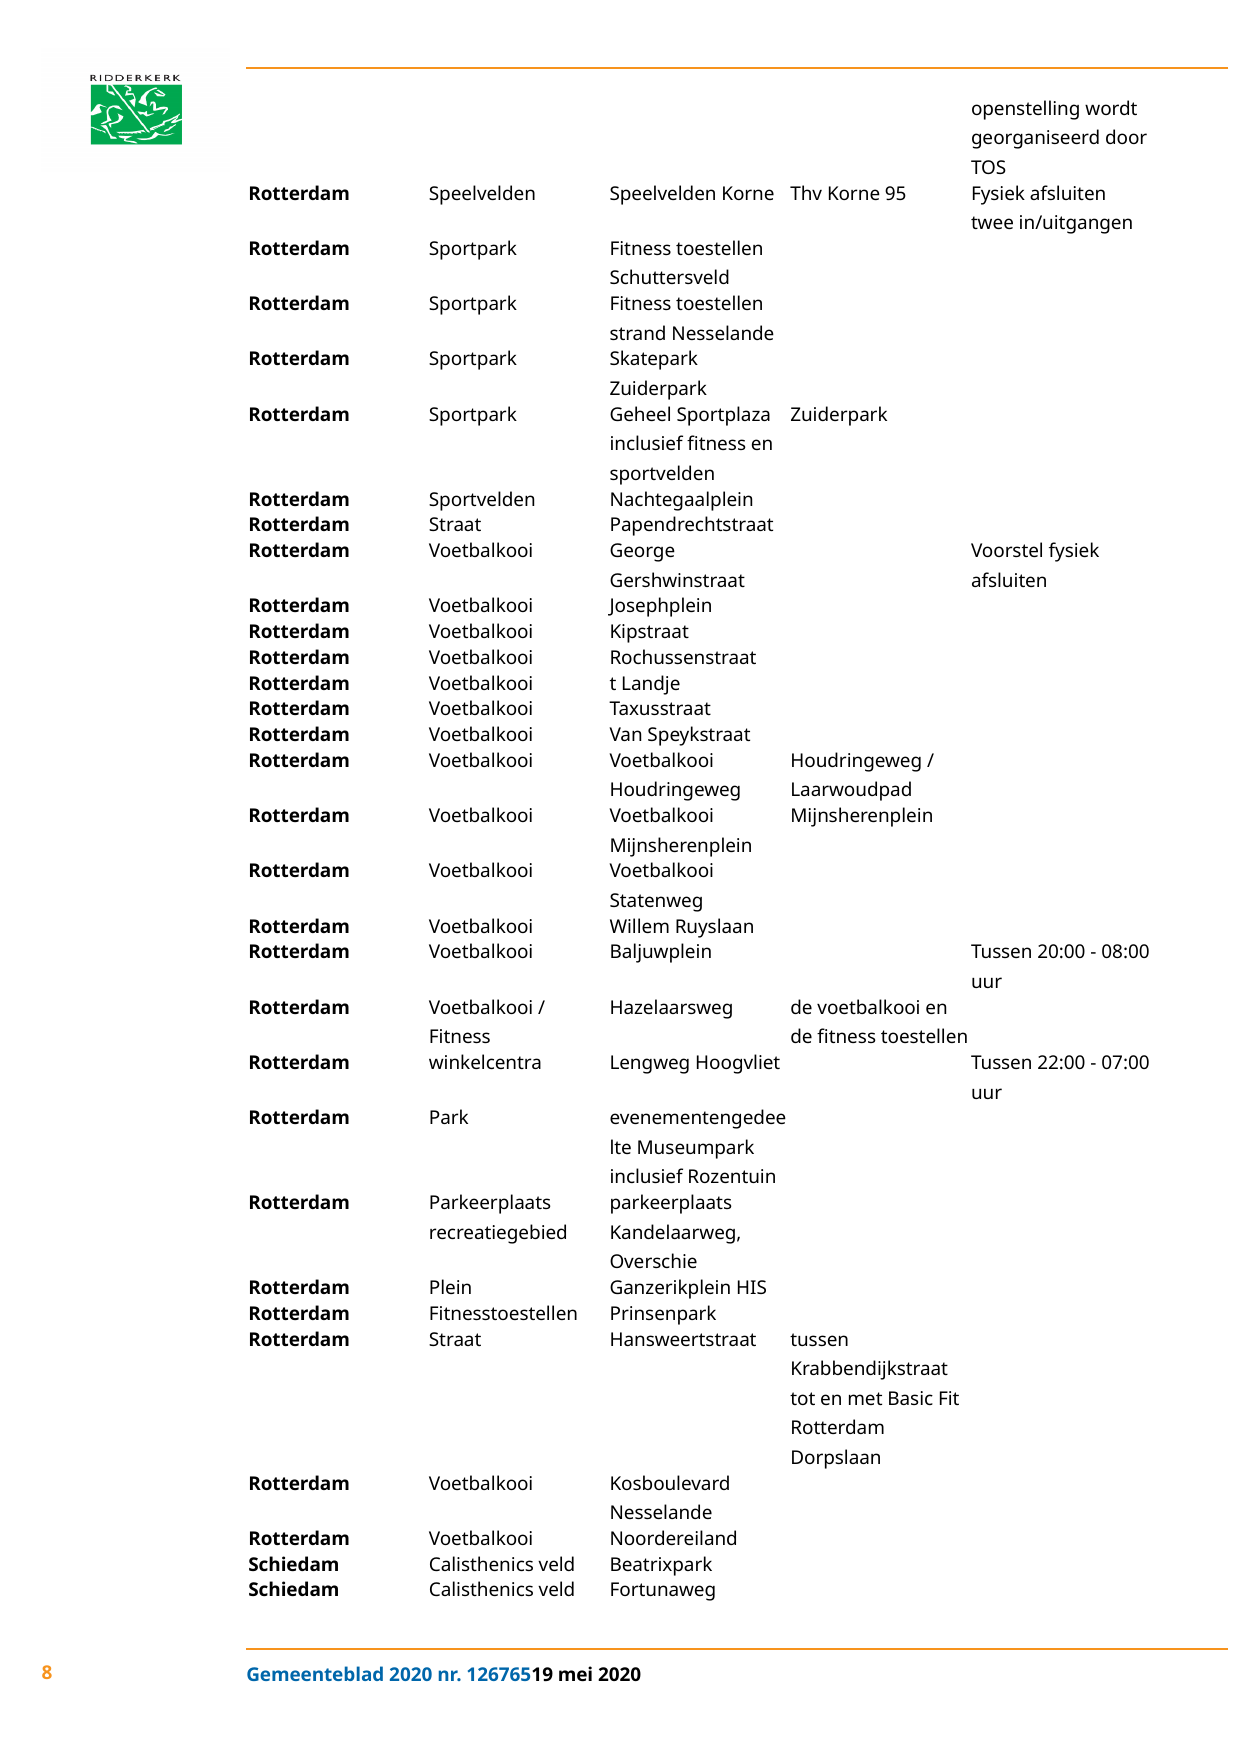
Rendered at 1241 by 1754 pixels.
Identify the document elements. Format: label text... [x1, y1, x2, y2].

table_cell [790, 858, 971, 913]
table_cell [971, 1551, 1152, 1577]
table_cell Rotterdam [248, 1300, 429, 1326]
table_cell [971, 1470, 1152, 1525]
table_cell Willem Ruyslaan [609, 913, 790, 939]
table_cell [971, 401, 1152, 486]
table_cell Rochussenstraat [609, 644, 790, 670]
table_cell Fysiek afsluiten twee in/uitgangen [971, 180, 1152, 235]
table_cell [971, 858, 1152, 913]
table_cell [429, 95, 609, 180]
table_cell Rotterdam [248, 1105, 429, 1189]
table_cell [971, 696, 1152, 721]
table_cell Ganzerikplein HIS [609, 1274, 790, 1300]
table_cell Noordereiland [609, 1525, 790, 1551]
table_cell Tussen 22:00 - 07:00 uur [971, 1049, 1152, 1104]
table_cell Sportpark [429, 401, 609, 486]
table_cell Sportpark [429, 346, 609, 401]
table_cell [971, 747, 1152, 802]
table_cell [790, 1470, 971, 1525]
table_cell [790, 95, 971, 180]
table_cell [790, 913, 971, 939]
table_cell Voetbalkooi [429, 644, 609, 670]
table_cell Geheel Sportplaza inclusief fitness en sportvelden [609, 401, 790, 486]
table_cell Rotterdam [248, 994, 429, 1049]
table_cell Voetbalkooi [429, 1525, 609, 1551]
table_cell [790, 593, 971, 618]
table_cell Skatepark Zuiderpark [609, 346, 790, 401]
table_cell Voorstel fysiek afsluiten [971, 537, 1152, 593]
table_cell Parkeerplaats recreatiegebied [429, 1190, 609, 1274]
table_cell Rotterdam [248, 670, 429, 696]
table_cell [790, 346, 971, 401]
table_cell Rotterdam [248, 747, 429, 802]
table_cell [971, 1190, 1152, 1274]
table_cell Prinsenpark [609, 1300, 790, 1326]
table_cell [971, 235, 1152, 290]
table_cell [790, 486, 971, 512]
table_cell [790, 1049, 971, 1104]
table_cell Rotterdam [248, 290, 429, 346]
table_cell [971, 994, 1152, 1049]
table_cell [971, 1525, 1152, 1551]
table_cell [790, 696, 971, 721]
table_cell Van Speykstraat [609, 721, 790, 747]
table_cell Sportvelden [429, 486, 609, 512]
table_cell [790, 512, 971, 537]
table_cell Rotterdam [248, 180, 429, 235]
table_cell Voetbalkooi [429, 802, 609, 858]
table_cell Rotterdam [248, 1049, 429, 1104]
table_cell [790, 721, 971, 747]
table_cell Baljuwplein [609, 939, 790, 994]
table_cell winkelcentra [429, 1049, 609, 1104]
table_cell Voetbalkooi Houdringeweg [609, 747, 790, 802]
table_cell [971, 913, 1152, 939]
table_cell [971, 1105, 1152, 1189]
table_cell [971, 346, 1152, 401]
table_cell Voetbalkooi [429, 593, 609, 618]
table_cell Thv Korne 95 [790, 180, 971, 235]
table_cell Schiedam [248, 1577, 429, 1602]
table_cell [790, 670, 971, 696]
table_cell Rotterdam [248, 1190, 429, 1274]
table_cell [971, 486, 1152, 512]
table_cell [971, 618, 1152, 644]
table_cell Rotterdam [248, 802, 429, 858]
table_cell Papendrechtstraat [609, 512, 790, 537]
table_cell [790, 537, 971, 593]
table_cell Voetbalkooi / Fitness [429, 994, 609, 1049]
table_cell Voetbalkooi Statenweg [609, 858, 790, 913]
table_cell Voetbalkooi [429, 537, 609, 593]
table_cell Voetbalkooi [429, 858, 609, 913]
table_cell Rotterdam [248, 1326, 429, 1470]
table_cell [971, 802, 1152, 858]
table_cell Zuiderpark [790, 401, 971, 486]
table_cell [609, 95, 790, 180]
table_cell Rotterdam [248, 1470, 429, 1525]
table_cell parkeerplaats Kandelaarweg, Overschie [609, 1190, 790, 1274]
table_cell tussen Krabbendijkstraat tot en met Basic Fit Rotterdam Dorpslaan [790, 1326, 971, 1470]
table_cell Voetbalkooi [429, 670, 609, 696]
table_cell Mijnsherenplein [790, 802, 971, 858]
picture [41, 47, 231, 172]
table_cell Hansweertstraat [609, 1326, 790, 1470]
table_cell Calisthenics veld [429, 1577, 609, 1602]
table_cell Speelvelden Korne [609, 180, 790, 235]
table_cell [971, 1326, 1152, 1470]
table_cell [971, 644, 1152, 670]
table_cell [790, 1274, 971, 1300]
table_cell [971, 512, 1152, 537]
table_cell Rotterdam [248, 1525, 429, 1551]
table_cell [790, 290, 971, 346]
table_cell Kosboulevard Nesselande [609, 1470, 790, 1525]
table_cell Voetbalkooi [429, 747, 609, 802]
table_cell Rotterdam [248, 537, 429, 593]
table_cell [971, 290, 1152, 346]
table_cell Tussen 20:00 - 08:00 uur [971, 939, 1152, 994]
table_cell Park [429, 1105, 609, 1189]
table_cell Straat [429, 512, 609, 537]
table_cell Rotterdam [248, 644, 429, 670]
table_cell evenementengedeelte Museumpark inclusief Rozentuin [609, 1105, 790, 1189]
table_cell Rotterdam [248, 618, 429, 644]
table_cell openstelling wordt georganiseerd door TOS [971, 95, 1152, 180]
table_cell Voetbalkooi [429, 913, 609, 939]
table_cell Voetbalkooi [429, 696, 609, 721]
table_cell [790, 1577, 971, 1602]
table_cell [790, 1525, 971, 1551]
table_cell [971, 670, 1152, 696]
table_cell Schiedam [248, 1551, 429, 1577]
table_cell Voetbalkooi [429, 618, 609, 644]
table_cell Nachtegaalplein [609, 486, 790, 512]
table_cell Hazelaarsweg [609, 994, 790, 1049]
table_cell Rotterdam [248, 858, 429, 913]
table_cell Speelvelden [429, 180, 609, 235]
table_cell [971, 1274, 1152, 1300]
table_cell Voetbalkooi [429, 939, 609, 994]
table_cell Straat [429, 1326, 609, 1470]
table_cell Rotterdam [248, 593, 429, 618]
table_cell [971, 593, 1152, 618]
table_cell [971, 721, 1152, 747]
table_cell [790, 235, 971, 290]
table_cell Sportpark [429, 235, 609, 290]
table_cell Rotterdam [248, 346, 429, 401]
table_cell Rotterdam [248, 235, 429, 290]
table_cell Rotterdam [248, 1274, 429, 1300]
table_cell Rotterdam [248, 696, 429, 721]
table_cell Voetbalkooi Mijnsherenplein [609, 802, 790, 858]
table_cell Fitness toestellen strand Nesselande [609, 290, 790, 346]
table_cell Rotterdam [248, 913, 429, 939]
table_cell Rotterdam [248, 939, 429, 994]
table_cell Beatrixpark [609, 1551, 790, 1577]
table_cell de voetbalkooi en de fitness toestellen [790, 994, 971, 1049]
table_cell Rotterdam [248, 486, 429, 512]
table_cell George Gershwinstraat [609, 537, 790, 593]
table_cell Voetbalkooi [429, 1470, 609, 1525]
table_cell [790, 618, 971, 644]
table_cell Sportpark [429, 290, 609, 346]
table_cell Voetbalkooi [429, 721, 609, 747]
table_cell [790, 1551, 971, 1577]
table_cell [790, 939, 971, 994]
table_cell [248, 95, 429, 180]
table_cell Houdringeweg / Laarwoudpad [790, 747, 971, 802]
table_cell Fitnesstoestellen [429, 1300, 609, 1326]
table_cell [790, 644, 971, 670]
table_cell [971, 1577, 1152, 1602]
table_cell t Landje [609, 670, 790, 696]
table_cell Lengweg Hoogvliet [609, 1049, 790, 1104]
table_cell Rotterdam [248, 401, 429, 486]
table_cell [790, 1190, 971, 1274]
table_cell Calisthenics veld [429, 1551, 609, 1577]
table_cell Fitness toestellen Schuttersveld [609, 235, 790, 290]
table_cell Taxusstraat [609, 696, 790, 721]
table_cell [790, 1300, 971, 1326]
table_cell [971, 1300, 1152, 1326]
table_cell Rotterdam [248, 512, 429, 537]
table_cell Fortunaweg [609, 1577, 790, 1602]
table_cell Kipstraat [609, 618, 790, 644]
table_cell Rotterdam [248, 721, 429, 747]
table_cell [790, 1105, 971, 1189]
table_cell Josephplein [609, 593, 790, 618]
table_cell Plein [429, 1274, 609, 1300]
